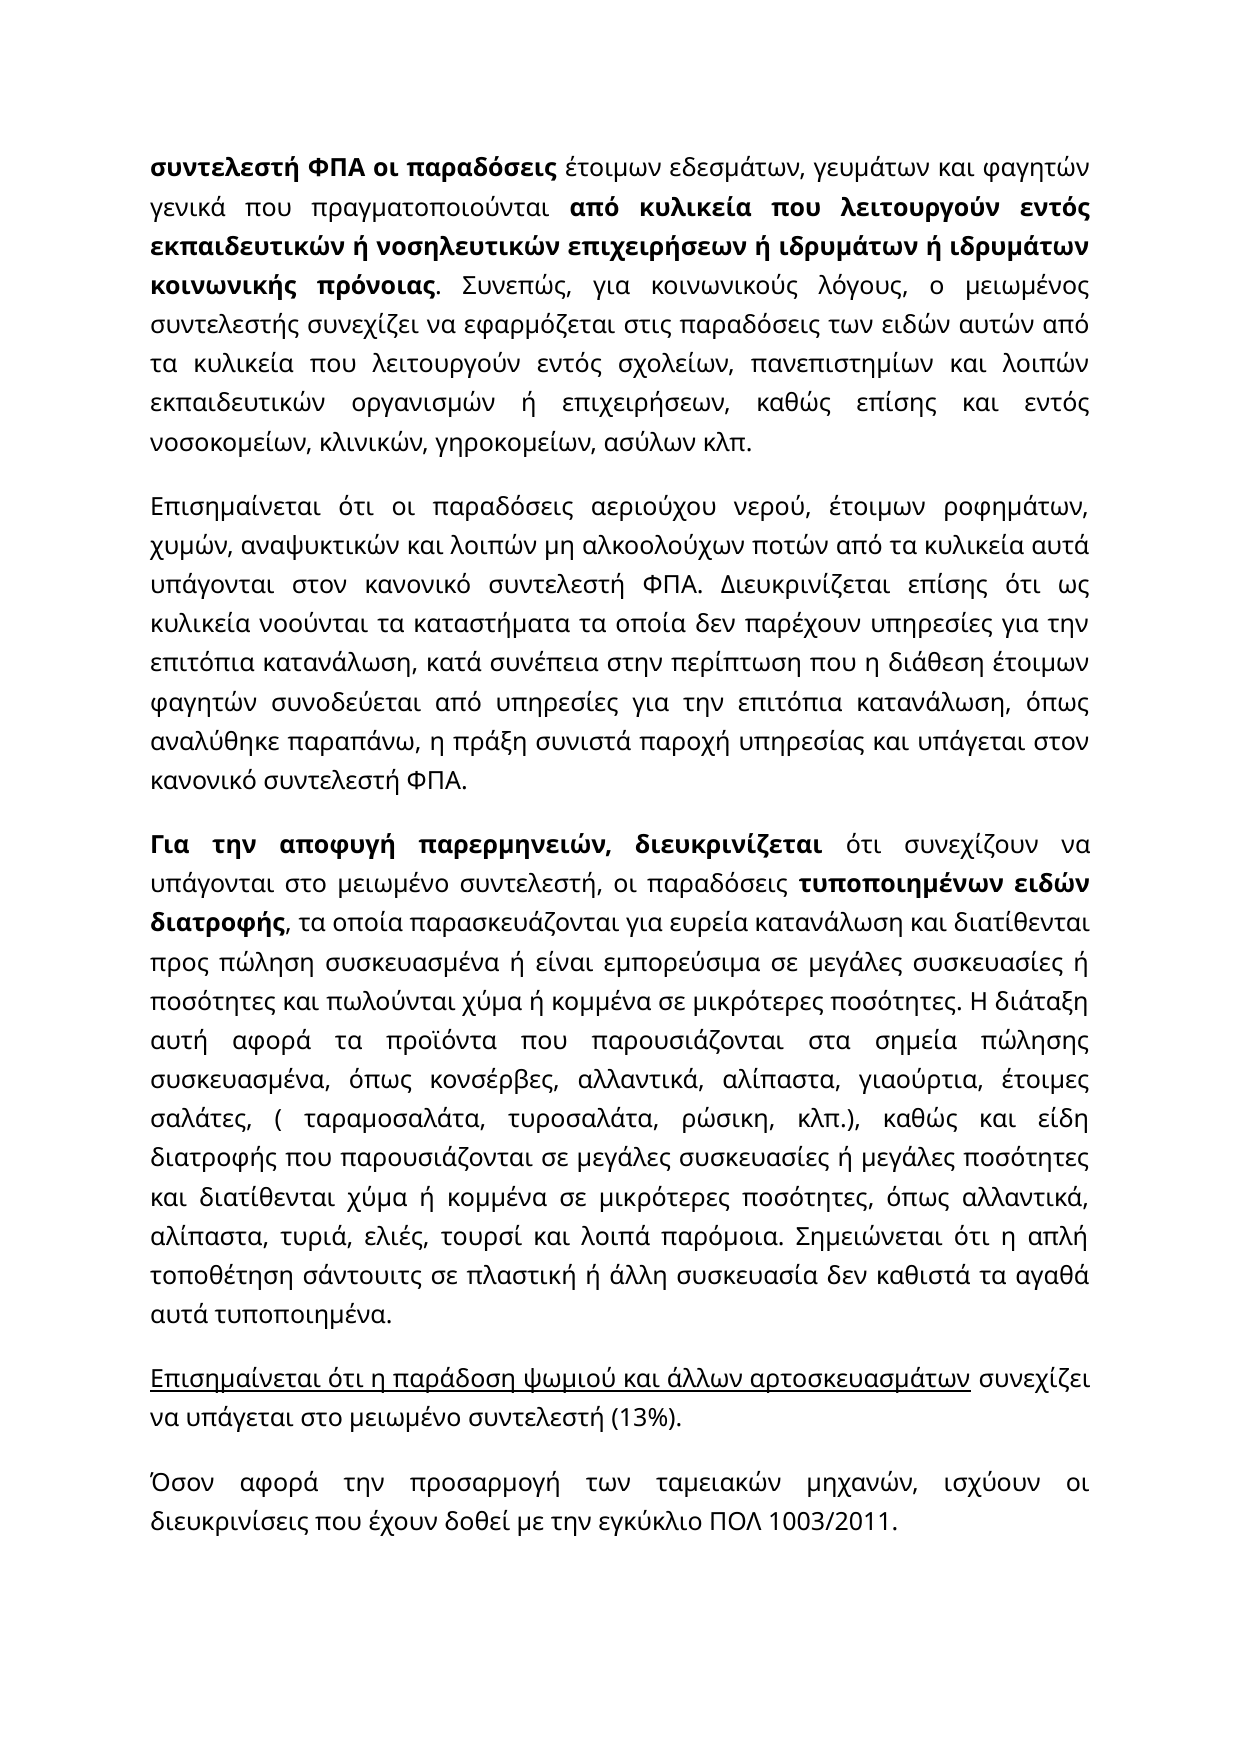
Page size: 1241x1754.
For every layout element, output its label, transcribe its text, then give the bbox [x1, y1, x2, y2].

text Επισημαίνεται ότι οι παραδόσεις αεριούχου νερού, έτοιμων ροφημάτων, χυμών, αναψυκτικών και λοιπών μη αλκοολούχων ποτών από τα κυλικεία αυτά υπάγονται στον κανονικό συντελεστή ΦΠΑ. Διευκρινίζεται επίσης ότι ως κυλικεία νοούνται τα καταστήματα τα οποία δεν παρέχουν υπηρεσίες για την επιτόπια κατανάλωση, κατά συνέπεια στην περίπτωση που η διάθεση έτοιμων φαγητών συνοδεύεται από υπηρεσίες για την επιτόπια κατανάλωση, όπως αναλύθηκε παραπάνω, η πράξη συνιστά παροχή υπηρεσίας και υπάγεται στον κανονικό συντελεστή ΦΠΑ. [150, 488, 1090, 797]
text Επισημαίνεται ότι η παράδοση ψωμιού και άλλων αρτοσκευασμάτων συνεχίζει να υπάγεται στο μειωμένο συντελεστή (13%). [150, 1361, 1090, 1434]
text Όσον αφορά την προσαρμογή των ταμειακών μηχανών, ισχύουν οι διευκρινίσεις που έχουν δοθεί με την εγκύκλιο ΠΟΛ 1003/2011. [150, 1464, 1090, 1537]
text Για την αποφυγή παρερμηνειών, διευκρινίζεται ότι συνεχίζουν να υπάγονται στο μειωμένο συντελεστή, οι παραδόσεις τυποποιημένων ειδών διατροφής, τα οποία παρασκευάζονται για ευρεία κατανάλωση και διατίθενται προς πώληση συσκευασμένα ή είναι εμπορεύσιμα σε μεγάλες συσκευασίες ή ποσότητες και πωλούνται χύμα ή κομμένα σε μικρότερες ποσότητες. Η διάταξη αυτή αφορά τα προϊόντα που παρουσιάζονται στα σημεία πώλησης συσκευασμένα, όπως κονσέρβες, αλλαντικά, αλίπαστα, γιαούρτια, έτοιμες σαλάτες, ( ταραμοσαλάτα, τυροσαλάτα, ρώσικη, κλπ.), καθώς και είδη διατροφής που παρουσιάζονται σε μεγάλες συσκευασίες ή μεγάλες ποσότητες και διατίθενται χύμα ή κομμένα σε μικρότερες ποσότητες, όπως αλλαντικά, αλίπαστα, τυριά, ελιές, τουρσί και λοιπά παρόμοια. Σημειώνεται ότι η απλή τοποθέτηση σάντουιτς σε πλαστική ή άλλη συσκευασία δεν καθιστά τα αγαθά αυτά τυποποιημένα. [150, 827, 1090, 1331]
text συντελεστή ΦΠΑ οι παραδόσεις έτοιμων εδεσμάτων, γευμάτων και φαγητών γενικά που πραγματοποιούνται από κυλικεία που λειτουργούν εντός εκπαιδευτικών ή νοσηλευτικών επιχειρήσεων ή ιδρυμάτων ή ιδρυμάτων κοινωνικής πρόνοιας. Συνεπώς, για κοινωνικούς λόγους, ο μειωμένος συντελεστής συνεχίζει να εφαρμόζεται στις παραδόσεις των ειδών αυτών από τα κυλικεία που λειτουργούν εντός σχολείων, πανεπιστημίων και λοιπών εκπαιδευτικών οργανισμών ή επιχειρήσεων, καθώς επίσης και εντός νοσοκομείων, κλινικών, γηροκομείων, ασύλων κλπ. [150, 150, 1090, 458]
